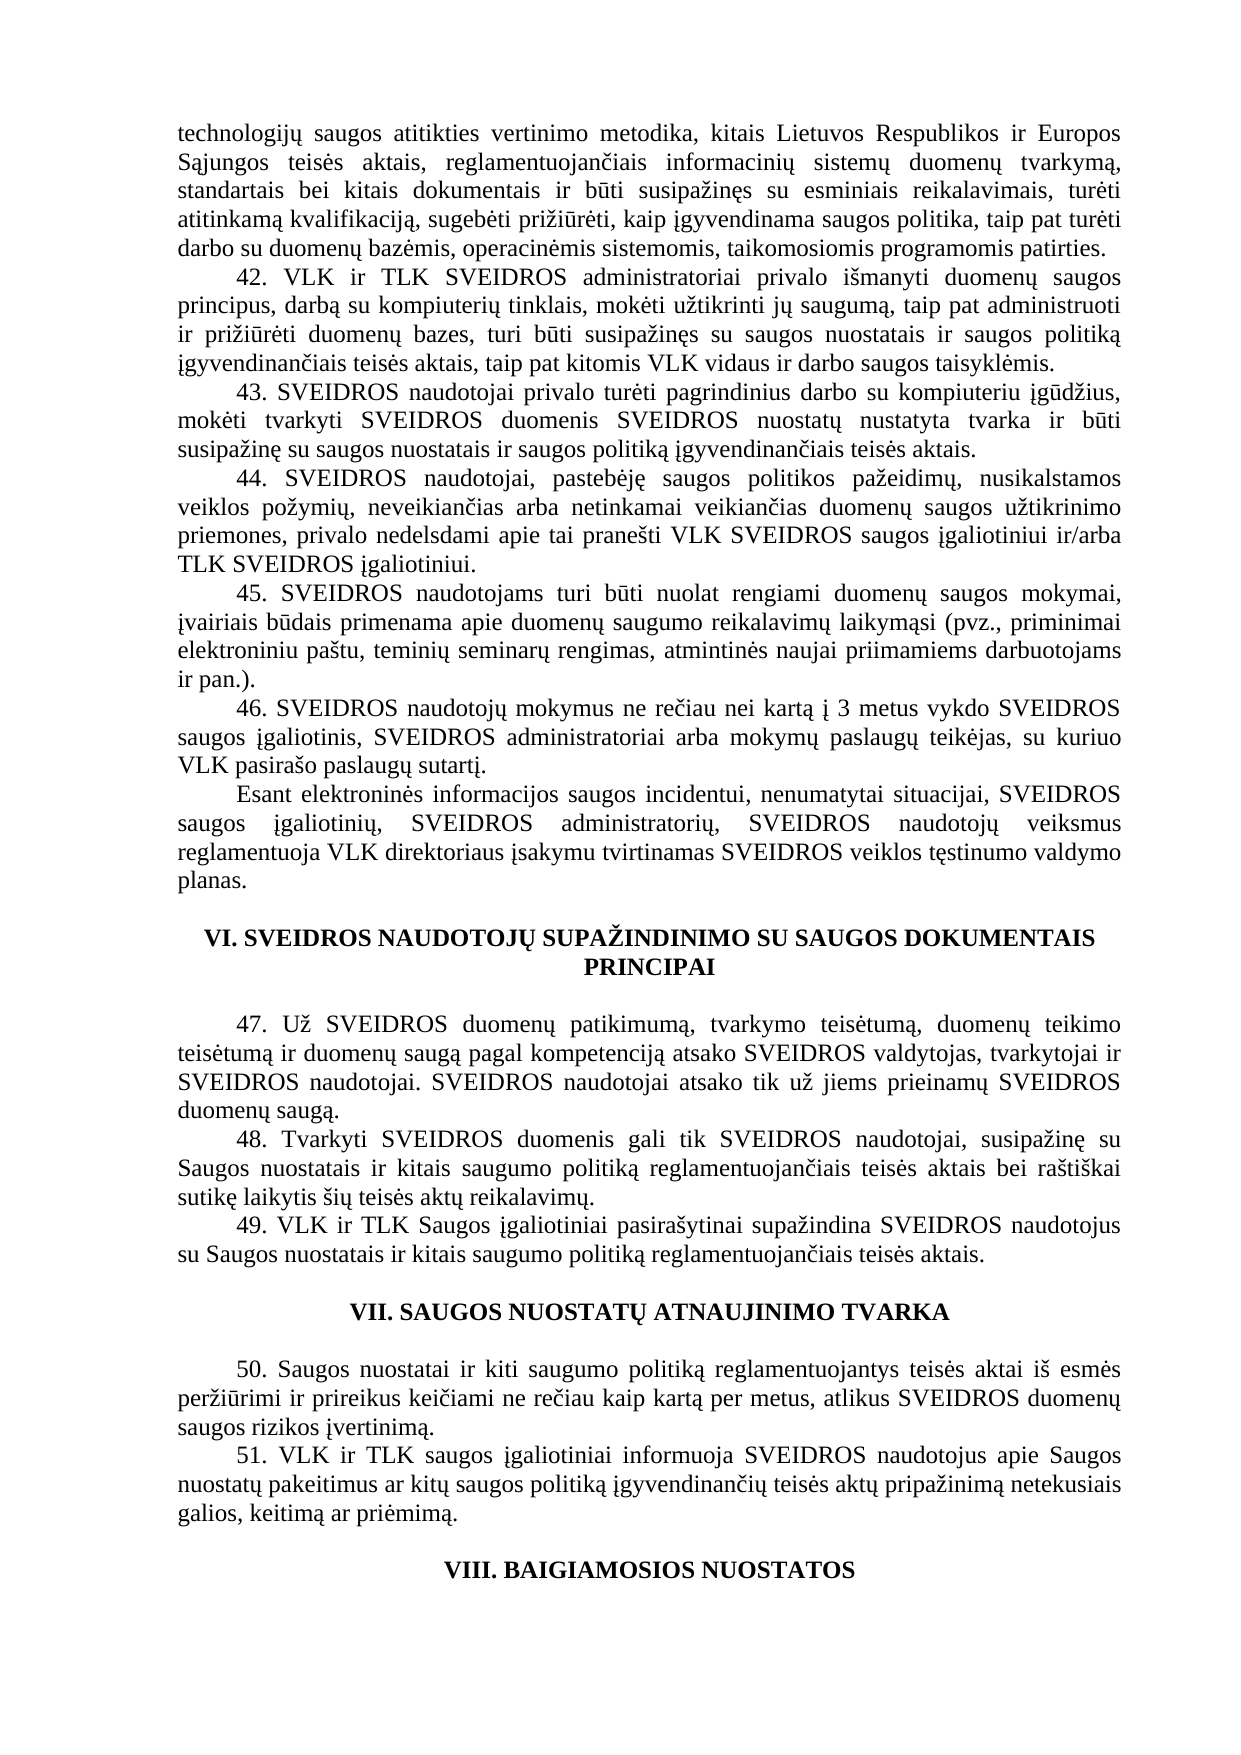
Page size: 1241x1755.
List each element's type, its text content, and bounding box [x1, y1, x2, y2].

text VII. SAUGOS NUOSTATŲ ATNAUJINIMO TVARKA [177, 1297, 1122, 1326]
text 45. SVEIDROS naudotojams turi būti nuolat rengiami duomenų saugos mokymai, įvairiais būdais primenama apie duomenų saugumo reikalavimų laikymąsi (pvz., priminimai elektroniniu paštu, teminių seminarų rengimas, atmintinės naujai priimamiems darbuotojams ir pan.). [177, 578, 1122, 693]
text 48. Tvarkyti SVEIDROS duomenis gali tik SVEIDROS naudotojai, susipažinę su Saugos nuostatais ir kitais saugumo politiką reglamentuojančiais teisės aktais bei raštiškai sutikę laikytis šių teisės aktų reikalavimų. [177, 1124, 1122, 1211]
text 51. VLK ir TLK saugos įgaliotiniai informuoja SVEIDROS naudotojus apie Saugos nuostatų pakeitimus ar kitų saugos politiką įgyvendinančių teisės aktų pripažinimą netekusiais galios, keitimą ar priėmimą. [177, 1441, 1122, 1527]
text 47. Už SVEIDROS duomenų patikimumą, tvarkymo teisėtumą, duomenų teikimo teisėtumą ir duomenų saugą pagal kompetenciją atsako SVEIDROS valdytojas, tvarkytojai ir SVEIDROS naudotojai. SVEIDROS naudotojai atsako tik už jiems prieinamų SVEIDROS duomenų saugą. [177, 1009, 1122, 1124]
text 42. VLK ir TLK SVEIDROS administratoriai privalo išmanyti duomenų saugos principus, darbą su kompiuterių tinklais, mokėti užtikrinti jų saugumą, taip pat administruoti ir prižiūrėti duomenų bazes, turi būti susipažinęs su saugos nuostatais ir saugos politiką įgyvendinančiais teisės aktais, taip pat kitomis VLK vidaus ir darbo saugos taisyklėmis. [177, 262, 1122, 377]
text 50. Saugos nuostatai ir kiti saugumo politiką reglamentuojantys teisės aktai iš esmės peržiūrimi ir prireikus keičiami ne rečiau kaip kartą per metus, atlikus SVEIDROS duomenų saugos rizikos įvertinimą. [177, 1354, 1122, 1441]
text VI. SVEIDROS NAUDOTOJŲ SUPAŽINDINIMO SU SAUGOS DOKUMENTAIS PRINCIPAI [177, 923, 1122, 981]
text 44. SVEIDROS naudotojai, pastebėję saugos politikos pažeidimų, nusikalstamos veiklos požymių, neveikiančias arba netinkamai veikiančias duomenų saugos užtikrinimo priemones, privalo nedelsdami apie tai pranešti VLK SVEIDROS saugos įgaliotiniui ir/arba TLK SVEIDROS įgaliotiniui. [177, 463, 1122, 578]
text 49. VLK ir TLK Saugos įgaliotiniai pasirašytinai supažindina SVEIDROS naudotojus su Saugos nuostatais ir kitais saugumo politiką reglamentuojančiais teisės aktais. [177, 1211, 1122, 1268]
text VIII. BAIGIAMOSIOS NUOSTATOS [177, 1556, 1122, 1584]
text Esant elektroninės informacijos saugos incidentui, nenumatytai situacijai, SVEIDROS saugos įgaliotinių, SVEIDROS administratorių, SVEIDROS naudotojų veiksmus reglamentuoja VLK direktoriaus įsakymu tvirtinamas SVEIDROS veiklos tęstinumo valdymo planas. [177, 779, 1122, 894]
text technologijų saugos atitikties vertinimo metodika, kitais Lietuvos Respublikos ir Europos Sąjungos teisės aktais, reglamentuojančiais informacinių sistemų duomenų tvarkymą, standartais bei kitais dokumentais ir būti susipažinęs su esminiais reikalavimais, turėti atitinkamą kvalifikaciją, sugebėti prižiūrėti, kaip įgyvendinama saugos politika, taip pat turėti darbo su duomenų bazėmis, operacinėmis sistemomis, taikomosiomis programomis patirties. [177, 118, 1122, 262]
text 43. SVEIDROS naudotojai privalo turėti pagrindinius darbo su kompiuteriu įgūdžius, mokėti tvarkyti SVEIDROS duomenis SVEIDROS nuostatų nustatyta tvarka ir būti susipažinę su saugos nuostatais ir saugos politiką įgyvendinančiais teisės aktais. [177, 377, 1122, 463]
text 46. SVEIDROS naudotojų mokymus ne rečiau nei kartą į 3 metus vykdo SVEIDROS saugos įgaliotinis, SVEIDROS administratoriai arba mokymų paslaugų teikėjas, su kuriuo VLK pasirašo paslaugų sutartį. [177, 693, 1122, 779]
